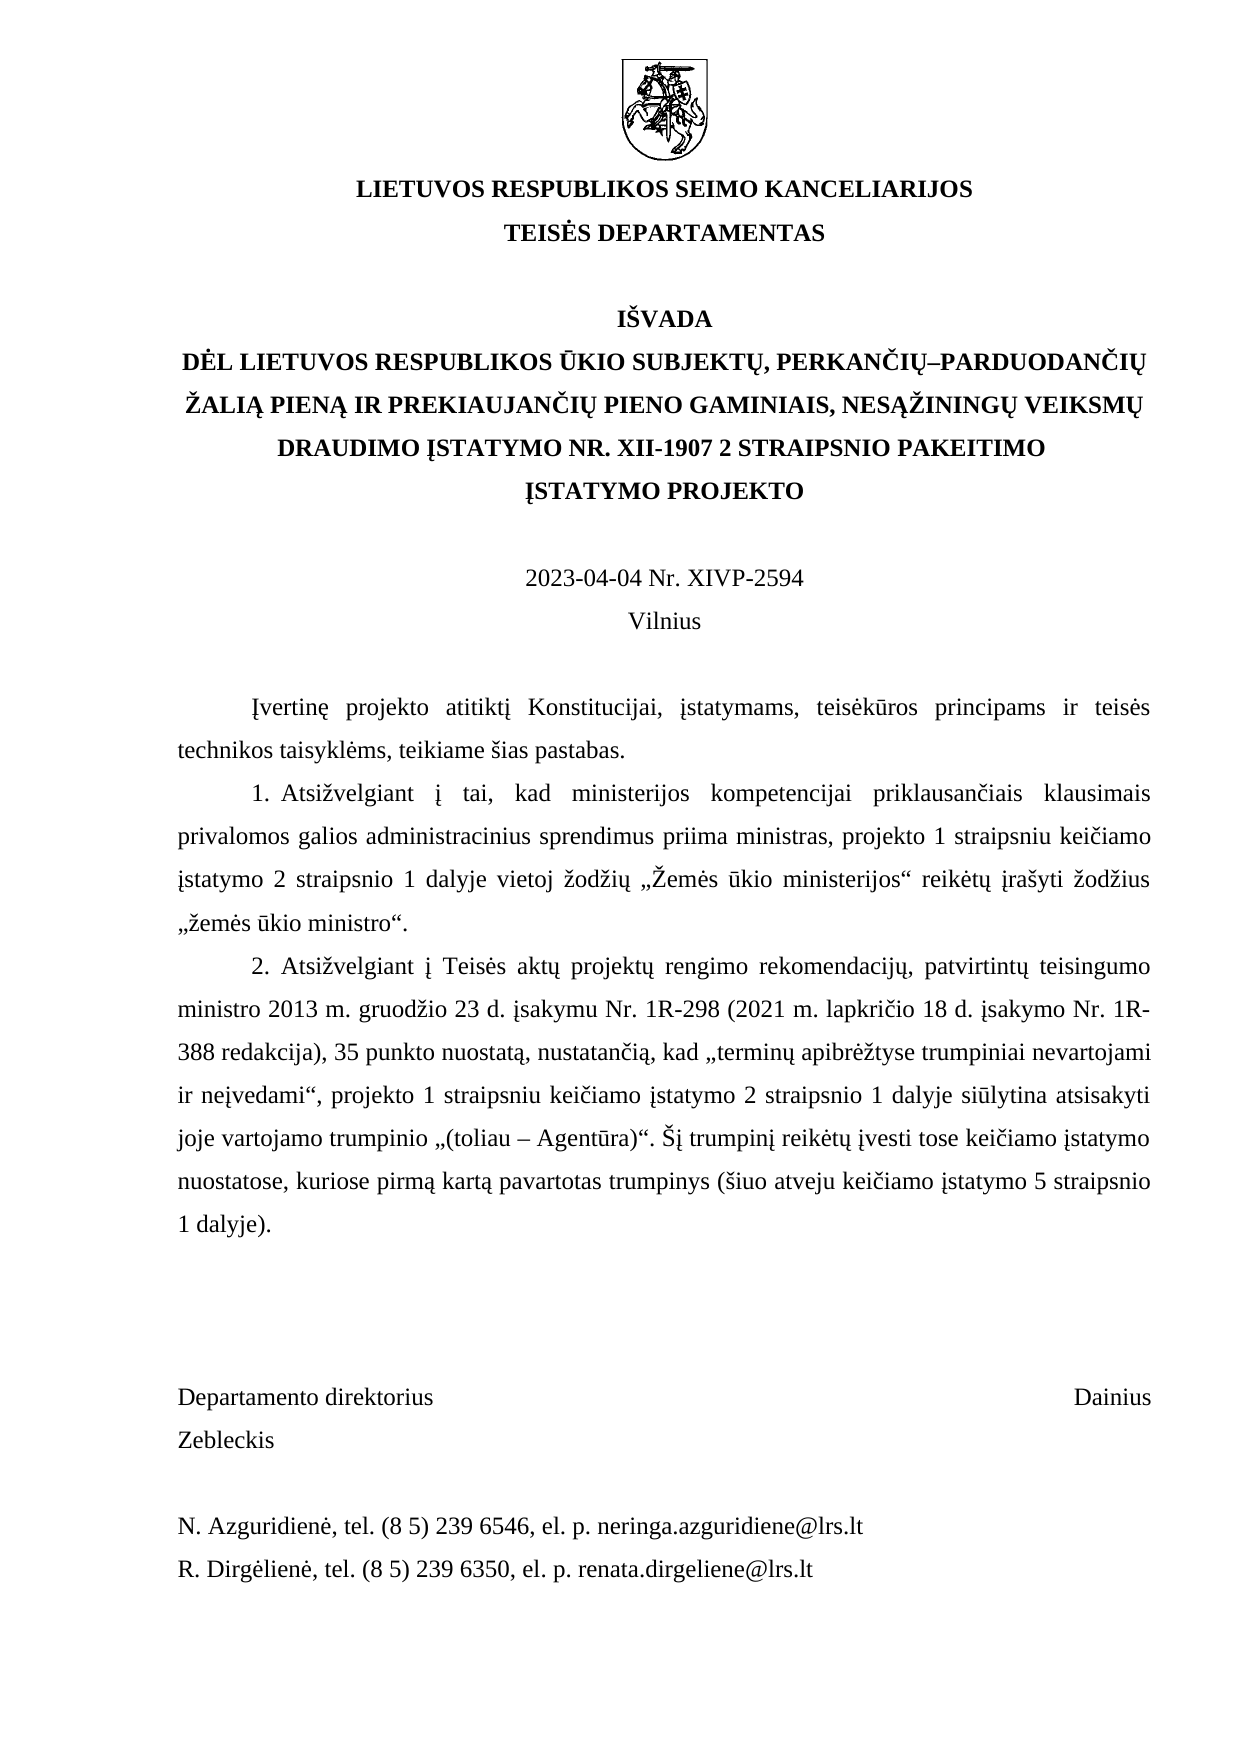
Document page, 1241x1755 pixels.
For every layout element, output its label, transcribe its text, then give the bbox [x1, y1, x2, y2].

text Vilnius [177, 606, 1152, 634]
subtitle TEISĖS DEPARTAMENTAS [177, 218, 1152, 246]
text 2023-04-04 Nr. XIVP-2594 [177, 563, 1152, 591]
text N. Azguridienė, tel. (8 5) 239 6546, el. p. neringa.azguridiene@lrs.lt [177, 1511, 1152, 1540]
list Atsižvelgiant į Teisės aktų projektų rengimo rekomendacijų, patvirtintų teisingumo ministro 2013 m. gruodžio 23 d. įsakymu Nr. 1R-298 (2021 m. lapkričio 18 d. įsakymo Nr. 1R-388 redakcija), 35 punkto nuostatą, nustatančią, kad „terminų apibrėžtyse trumpiniai nevartojami ir neįvedami“, projekto 1 straipsniu keičiamo įstatymo 2 straipsnio 1 dalyje siūlytina atsisakyti joje vartojamo trumpinio „(toliau – Agentūra)“. Šį trumpinį reikėtų įvesti tose keičiamo įstatymo nuostatose, kuriose pirmą kartą pavartotas trumpinys (šiuo atveju keičiamo įstatymo 5 straipsnio 1 dalyje). [177, 951, 1152, 1238]
list Atsižvelgiant į tai, kad ministerijos kompetencijai priklausančiais klausimais privalomos galios administracinius sprendimus priima ministras, projekto 1 straipsniu keičiamo įstatymo 2 straipsnio 1 dalyje vietoj žodžių „Žemės ūkio ministerijos“ reikėtų įrašyti žodžius „žemės ūkio ministro“. [177, 778, 1152, 936]
text LIETUVOS RESPUBLIKOS SEIMO KANCELIARIJOS [177, 174, 1152, 203]
text R. Dirgėlienė, tel. (8 5) 239 6350, el. p. renata.dirgeliene@lrs.lt [177, 1554, 1152, 1583]
text ĮSTATYMO PROJEKTO [177, 476, 1152, 505]
text IŠVADA [177, 304, 1152, 333]
text Departamento direktorius Dainius Zebleckis [177, 1382, 1152, 1454]
text DĖL LIETUVOS RESPUBLIKOS ŪKIO SUBJEKTŲ, PERKANČIŲ–PARDUODANČIŲ ŽALIĄ PIENĄ IR PREKIAUJANČIŲ PIENO GAMINIAIS, NESĄŽININGŲ VEIKSMŲ DRAUDIMO ĮSTATYMO NR. XII-1907 2 STRAIPSNIO PAKEITIMO [177, 347, 1152, 462]
text Įvertinę projekto atitiktį Konstitucijai, įstatymams, teisėkūros principams ir teisės technikos taisyklėms, teikiame šias pastabas. [177, 692, 1152, 764]
